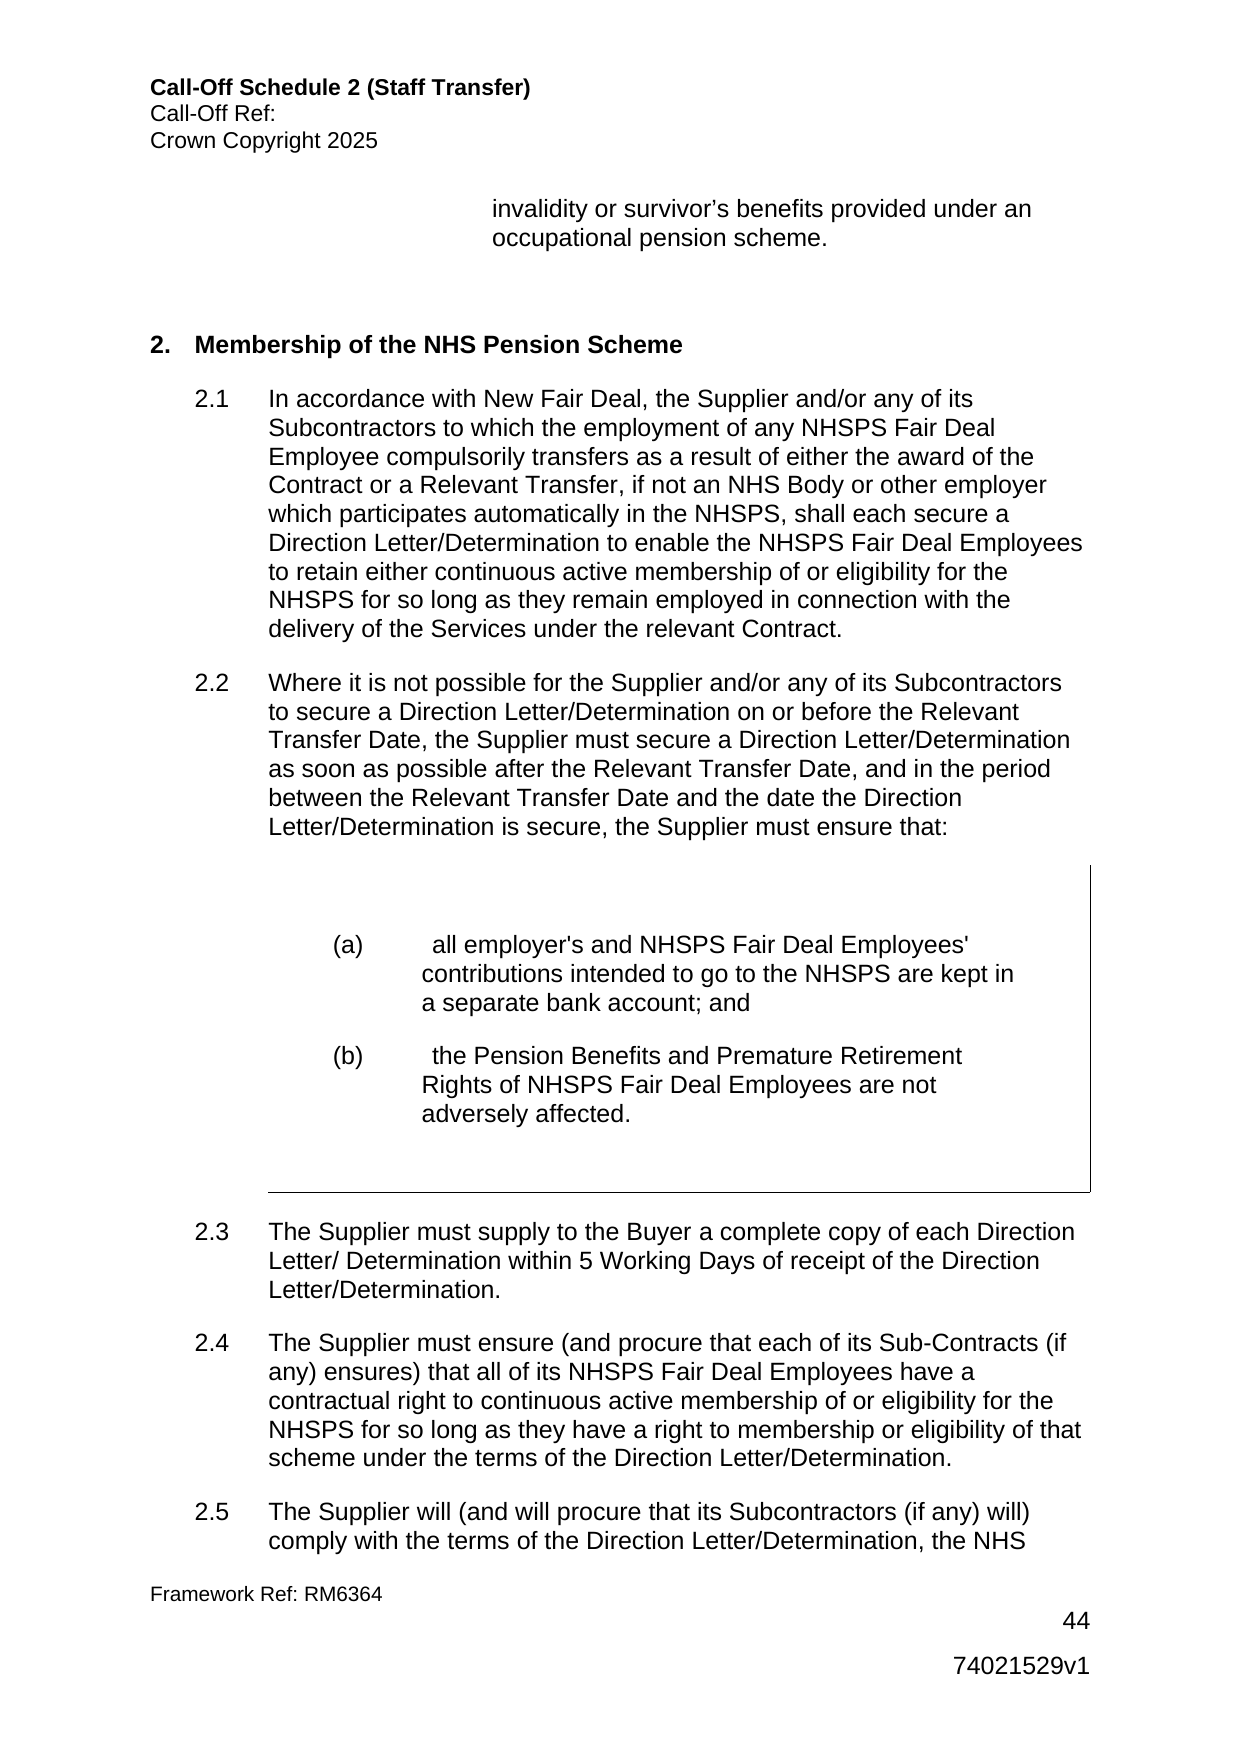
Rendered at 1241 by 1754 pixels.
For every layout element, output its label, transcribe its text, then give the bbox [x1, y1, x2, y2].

list In accordance with New Fair Deal, the Supplier and/or any of its Subcontractors to which the employment of any NHSPS Fair Deal Employee compulsorily transfers as a result of either the award of the Contract or a Relevant Transfer, if not an NHS Body or other employer which participates automatically in the NHSPS, shall each secure a Direction Letter/Determination to enable the NHSPS Fair Deal Employees to retain either continuous active membership of or eligibility for the NHSPS for so long as they remain employed in connection with the delivery of the Services under the relevant Contract. [194, 384, 1090, 643]
table_cell invalidity or survivor’s benefits provided under an occupational pension scheme. [481, 182, 1067, 264]
table_cell [127, 182, 481, 264]
subtitle all employer's and NHSPS Fair Deal Employees' contributions intended to go to the NHSPS are kept in a separate bank account; and [268, 865, 1090, 977]
list Membership of the NHS Pension Scheme [150, 330, 1090, 359]
table_cell [127, 264, 481, 318]
list The Supplier must supply to the Buyer a complete copy of each Direction Letter/ Determination within 5 Working Days of receipt of the Direction Letter/Determination. [194, 1217, 1090, 1303]
list Where it is not possible for the Supplier and/or any of its Subcontractors to secure a Direction Letter/Determination on or before the Relevant Transfer Date, the Supplier must secure a Direction Letter/Determination as soon as possible after the Relevant Transfer Date, and in the period between the Relevant Transfer Date and the date the Direction Letter/Determination is secure, the Supplier must ensure that: [194, 668, 1090, 840]
table_cell [481, 264, 1067, 318]
subtitle the Pension Benefits and Premature Retirement Rights of NHSPS Fair Deal Employees are not adversely affected. [268, 977, 1090, 1192]
list The Supplier will (and will procure that its Subcontractors (if any) will) comply with the terms of the Direction Letter/Determination, the NHS [194, 1497, 1090, 1554]
list The Supplier must ensure (and procure that each of its Sub-Contracts (if any) ensures) that all of its NHSPS Fair Deal Employees have a contractual right to continuous active membership of or eligibility for the NHSPS for so long as they have a right to membership or eligibility of that scheme under the terms of the Direction Letter/Determination. [194, 1328, 1090, 1472]
